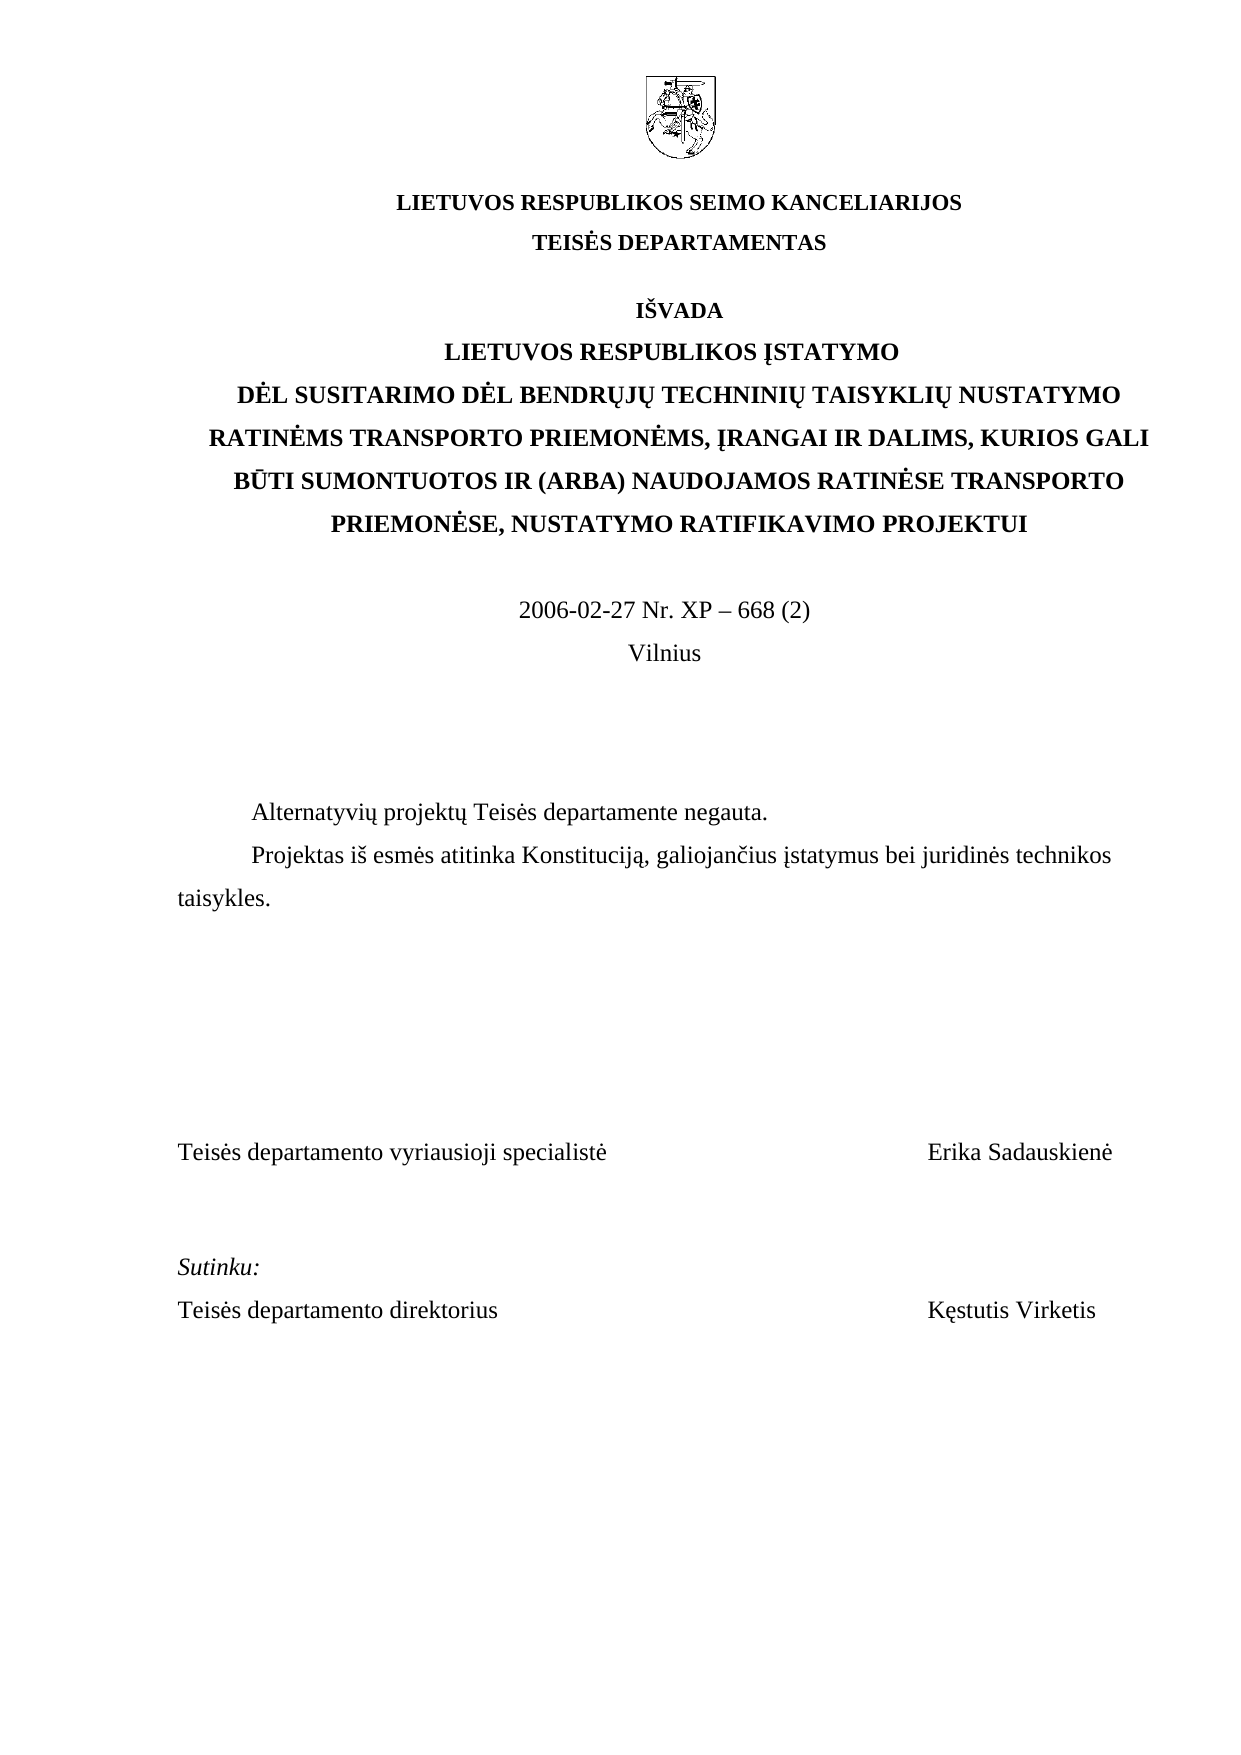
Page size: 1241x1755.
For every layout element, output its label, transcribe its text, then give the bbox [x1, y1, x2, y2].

text Projektas iš esmės atitinka Konstituciją, galiojančius įstatymus bei juridinės technikos taisykles. [177, 840, 1181, 912]
text LIETUVOS RESPUBLIKOS ĮSTATYMO [148, 337, 1196, 365]
text 2006-02-27 Nr. XP – 668 (2) [177, 595, 1152, 624]
text LIETUVOS RESPUBLIKOS SEIMO KANCELIARIJOS [177, 189, 1181, 216]
text Alternatyvių projektų Teisės departamente negauta. [148, 797, 1181, 825]
text TEISĖS DEPARTAMENTAS [177, 229, 1181, 255]
subtitle Teisės departamento vyriausioji specialistė Erika Sadauskienė [177, 1137, 1181, 1166]
text DĖL SUSITARIMO DĖL BENDRŲJŲ TECHNINIŲ TAISYKLIŲ NUSTATYMO RATINĖMS TRANSPORTO PRIEMONĖMS, ĮRANGAI IR DALIMS, KURIOS GALI BŪTI SUMONTUOTOS IR (ARBA) NAUDOJAMOS RATINĖSE TRANSPORTO PRIEMONĖSE, NUSTATYMO RATIFIKAVIMO PROJEKTUI [177, 380, 1181, 538]
text Sutinku: [177, 1252, 1181, 1281]
subtitle Teisės departamento direktorius Kęstutis Virketis [177, 1295, 1181, 1324]
text Vilnius [177, 638, 1152, 667]
text IŠVADA [177, 297, 1181, 323]
